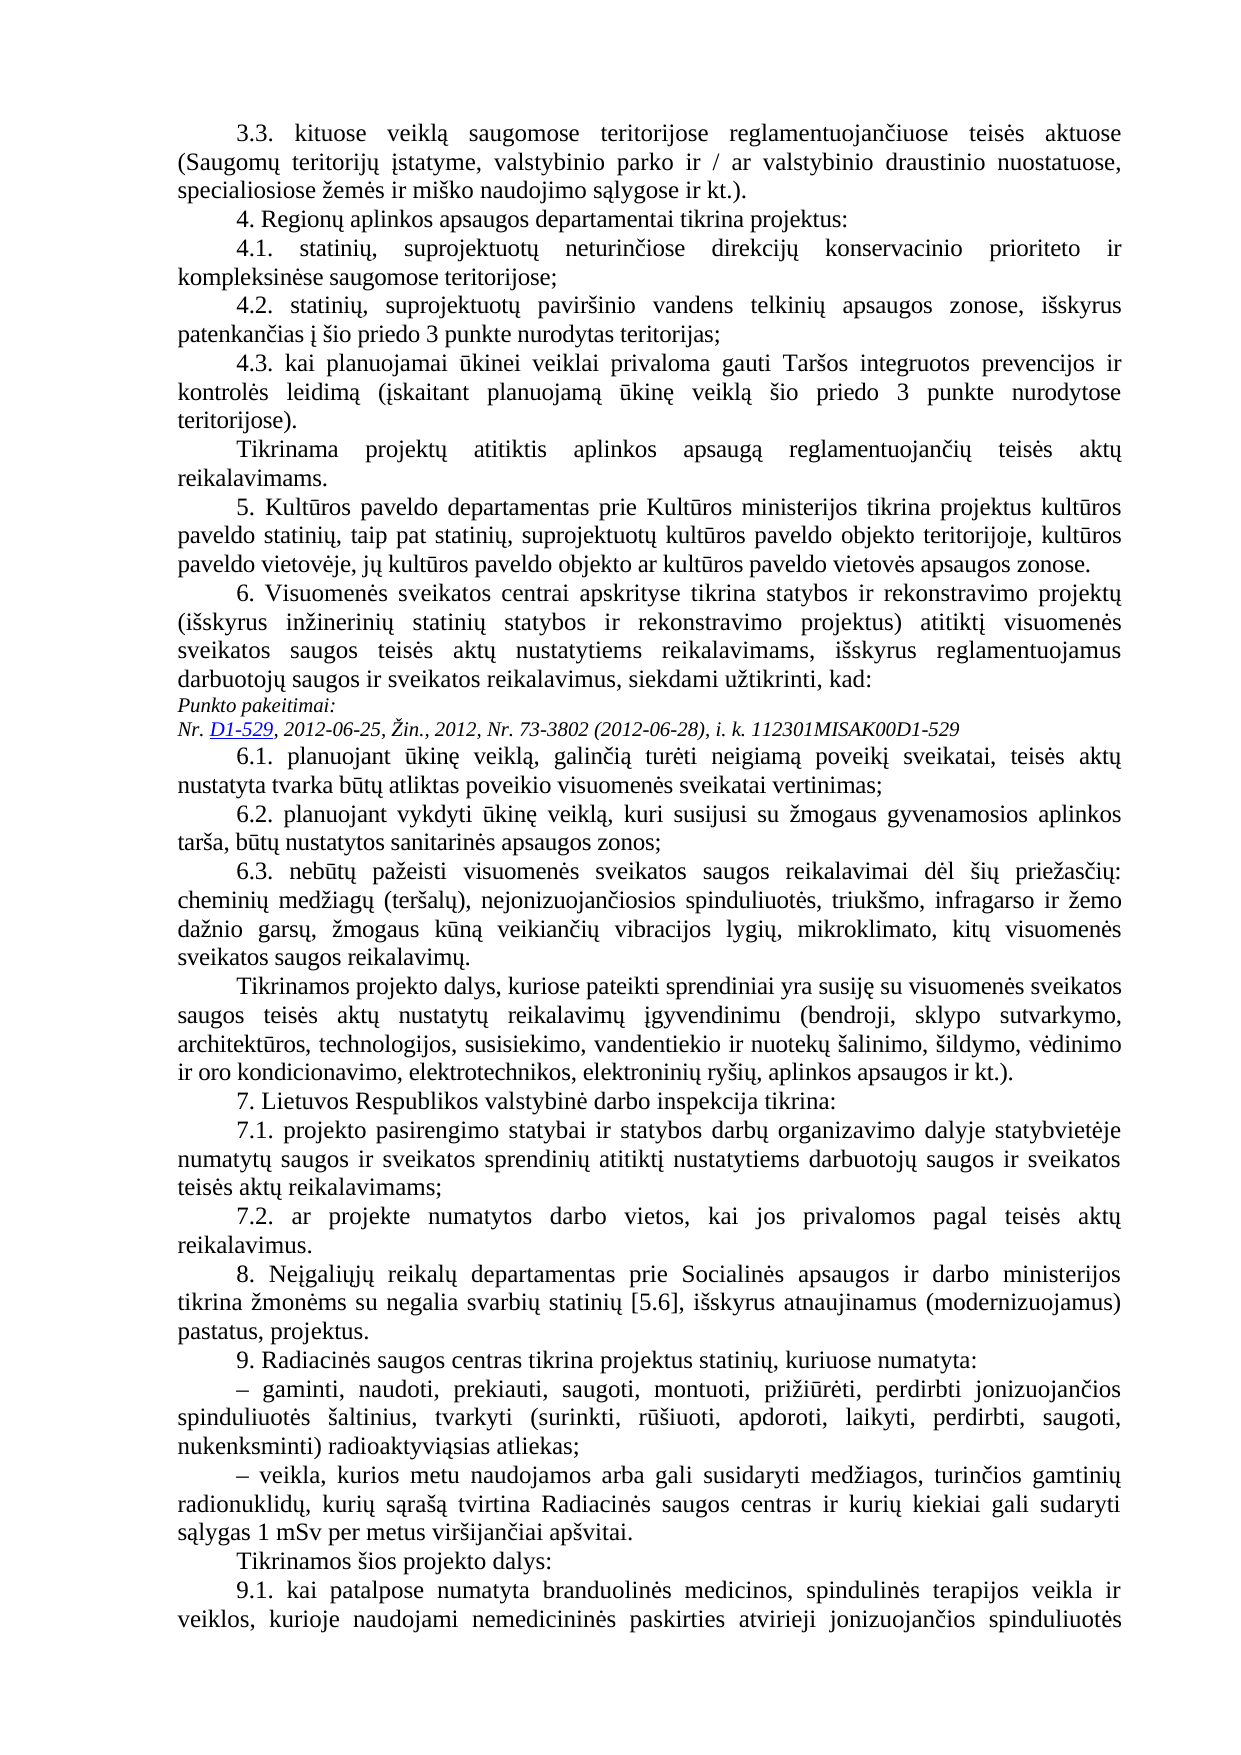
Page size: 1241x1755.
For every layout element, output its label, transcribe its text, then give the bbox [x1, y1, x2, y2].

text 6.2. planuojant vykdyti ūkinę veiklą, kuri susijusi su žmogaus gyvenamosios aplinkos tarša, būtų nustatytos sanitarinės apsaugos zonos; [177, 799, 1122, 856]
text 7.1. projekto pasirengimo statybai ir statybos darbų organizavimo dalyje statybvietėje numatytų saugos ir sveikatos sprendinių atitiktį nustatytiems darbuotojų saugos ir sveikatos teisės aktų reikalavimams; [177, 1115, 1122, 1201]
text Tikrinama projektų atitiktis aplinkos apsaugą reglamentuojančių teisės aktų reikalavimams. [177, 434, 1122, 492]
text 4. Regionų aplinkos apsaugos departamentai tikrina projektus: [177, 204, 1122, 233]
text 9.1. kai patalpose numatyta branduolinės medicinos, spindulinės terapijos veikla ir veiklos, kurioje naudojami nemedicininės paskirties atvirieji jonizuojančios spinduliuotės [177, 1575, 1122, 1632]
text 4.1. statinių, suprojektuotų neturinčiose direkcijų konservacinio prioriteto ir kompleksinėse saugomose teritorijose; [177, 233, 1122, 291]
text 5. Kultūros paveldo departamentas prie Kultūros ministerijos tikrina projektus kultūros paveldo statinių, taip pat statinių, suprojektuotų kultūros paveldo objekto teritorijoje, kultūros paveldo vietovėje, jų kultūros paveldo objekto ar kultūros paveldo vietovės apsaugos zonose. [177, 492, 1122, 578]
text 6. Visuomenės sveikatos centrai apskrityse tikrina statybos ir rekonstravimo projektų (išskyrus inžinerinių statinių statybos ir rekonstravimo projektus) atitiktį visuomenės sveikatos saugos teisės aktų nustatytiems reikalavimams, išskyrus reglamentuojamus darbuotojų saugos ir sveikatos reikalavimus, siekdami užtikrinti, kad: [177, 578, 1122, 693]
text Punkto pakeitimai: [177, 693, 1122, 717]
text 4.3. kai planuojamai ūkinei veiklai privaloma gauti Taršos integruotos prevencijos ir kontrolės leidimą (įskaitant planuojamą ūkinę veiklą šio priedo 3 punkte nurodytose teritorijose). [177, 348, 1122, 434]
text Tikrinamos projekto dalys, kuriose pateikti sprendiniai yra susiję su visuomenės sveikatos saugos teisės aktų nustatytų reikalavimų įgyvendinimu (bendroji, sklypo sutvarkymo, architektūros, technologijos, susisiekimo, vandentiekio ir nuotekų šalinimo, šildymo, vėdinimo ir oro kondicionavimo, elektrotechnikos, elektroninių ryšių, aplinkos apsaugos ir kt.). [177, 971, 1122, 1086]
text 3.3. kituose veiklą saugomose teritorijose reglamentuojančiuose teisės aktuose (Saugomų teritorijų įstatyme, valstybinio parko ir / ar valstybinio draustinio nuostatuose, specialiosiose žemės ir miško naudojimo sąlygose ir kt.). [177, 118, 1122, 204]
text 8. Neįgaliųjų reikalų departamentas prie Socialinės apsaugos ir darbo ministerijos tikrina žmonėms su negalia svarbių statinių [5.6], išskyrus atnaujinamus (modernizuojamus) pastatus, projektus. [177, 1259, 1122, 1345]
text 7.2. ar projekte numatytos darbo vietos, kai jos privalomos pagal teisės aktų reikalavimus. [177, 1201, 1122, 1259]
text 7. Lietuvos Respublikos valstybinė darbo inspekcija tikrina: [177, 1086, 1122, 1115]
text – gaminti, naudoti, prekiauti, saugoti, montuoti, prižiūrėti, perdirbti jonizuojančios spinduliuotės šaltinius, tvarkyti (surinkti, rūšiuoti, apdoroti, laikyti, perdirbti, saugoti, nukenksminti) radioaktyviąsias atliekas; [177, 1374, 1122, 1460]
text – veikla, kurios metu naudojamos arba gali susidaryti medžiagos, turinčios gamtinių radionuklidų, kurių sąrašą tvirtina Radiacinės saugos centras ir kurių kiekiai gali sudaryti sąlygas 1 mSv per metus viršijančiai apšvitai. [177, 1460, 1122, 1546]
text Tikrinamos šios projekto dalys: [177, 1546, 1122, 1575]
text 6.3. nebūtų pažeisti visuomenės sveikatos saugos reikalavimai dėl šių priežasčių: cheminių medžiagų (teršalų), nejonizuojančiosios spinduliuotės, triukšmo, infragarso ir žemo dažnio garsų, žmogaus kūną veikiančių vibracijos lygių, mikroklimato, kitų visuomenės sveikatos saugos reikalavimų. [177, 856, 1122, 971]
text 4.2. statinių, suprojektuotų paviršinio vandens telkinių apsaugos zonose, išskyrus patenkančias į šio priedo 3 punkte nurodytas teritorijas; [177, 291, 1122, 348]
text 6.1. planuojant ūkinę veiklą, galinčią turėti neigiamą poveikį sveikatai, teisės aktų nustatyta tvarka būtų atliktas poveikio visuomenės sveikatai vertinimas; [177, 741, 1122, 799]
text Nr. D1-529, 2012-06-25, Žin., 2012, Nr. 73-3802 (2012-06-28), i. k. 112301MISAK00D1-529 [177, 717, 1122, 741]
text 9. Radiacinės saugos centras tikrina projektus statinių, kuriuose numatyta: [177, 1345, 1122, 1374]
